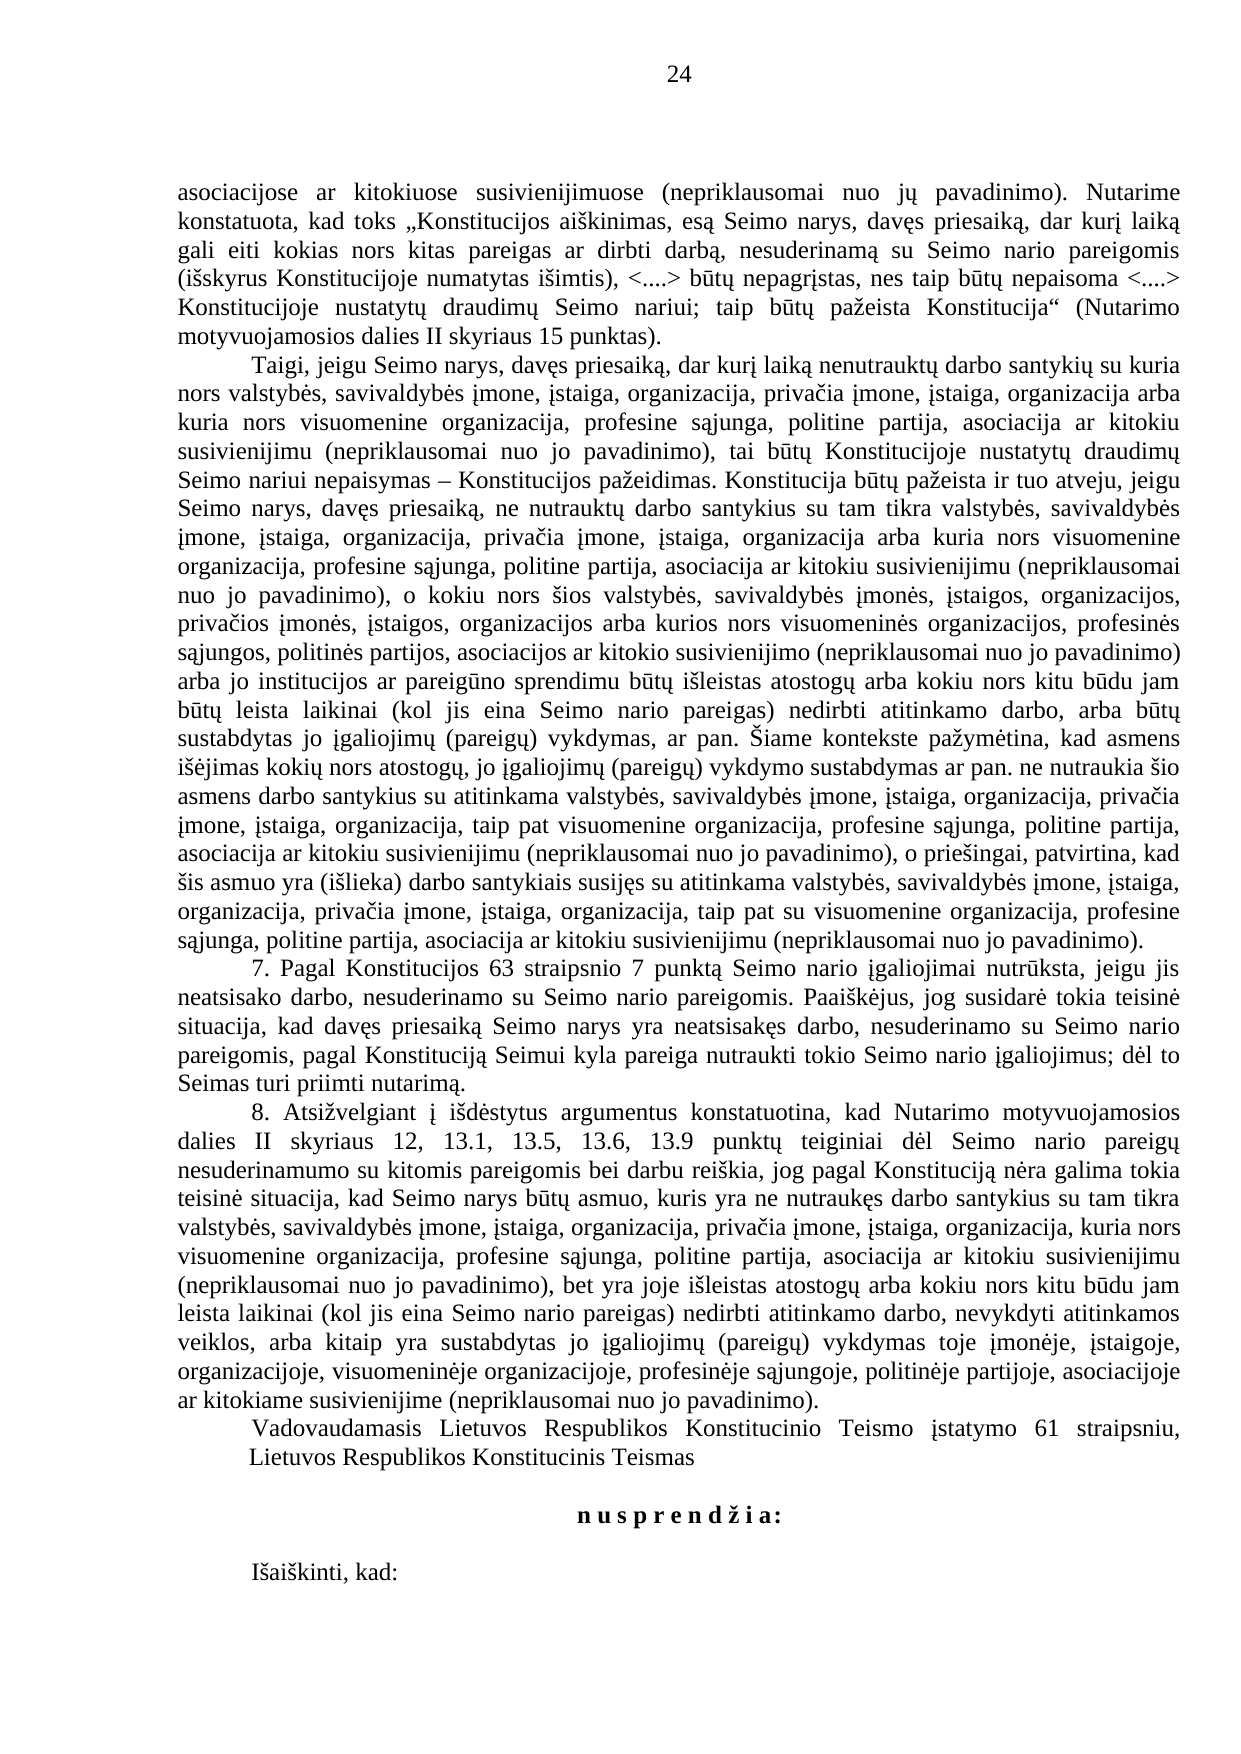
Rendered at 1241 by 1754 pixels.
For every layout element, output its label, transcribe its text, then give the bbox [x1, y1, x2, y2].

text Taigi, jeigu Seimo narys, davęs priesaiką, dar kurį laiką nenutrauktų darbo santykių su kuria nors valstybės, savivaldybės įmone, įstaiga, organizacija, privačia įmone, įstaiga, organizacija arba kuria nors visuomenine organizacija, profesine sąjunga, politine partija, asociacija ar kitokiu susivienijimu (nepriklausomai nuo jo pavadinimo), tai būtų Konstitucijoje nustatytų draudimų Seimo nariui nepaisymas – Konstitucijos pažeidimas. Konstitucija būtų pažeista ir tuo atveju, jeigu Seimo narys, davęs priesaiką, ne nutrauktų darbo santykius su tam tikra valstybės, savivaldybės įmone, įstaiga, organizacija, privačia įmone, įstaiga, organizacija arba kuria nors visuomenine organizacija, profesine sąjunga, politine partija, asociacija ar kitokiu susivienijimu (nepriklausomai nuo jo pavadinimo), o kokiu nors šios valstybės, savivaldybės įmonės, įstaigos, organizacijos, privačios įmonės, įstaigos, organizacijos arba kurios nors visuomeninės organizacijos, profesinės sąjungos, politinės partijos, asociacijos ar kitokio susivienijimo (nepriklausomai nuo jo pavadinimo) arba jo institucijos ar pareigūno sprendimu būtų išleistas atostogų arba kokiu nors kitu būdu jam būtų leista laikinai (kol jis eina Seimo nario pareigas) nedirbti atitinkamo darbo, arba būtų sustabdytas jo įgaliojimų (pareigų) vykdymas, ar pan. Šiame kontekste pažymėtina, kad asmens išėjimas kokių nors atostogų, jo įgaliojimų (pareigų) vykdymo sustabdymas ar pan. ne nutraukia šio asmens darbo santykius su atitinkama valstybės, savivaldybės įmone, įstaiga, organizacija, privačia įmone, įstaiga, organizacija, taip pat visuomenine organizacija, profesine sąjunga, politine partija, asociacija ar kitokiu susivienijimu (nepriklausomai nuo jo pavadinimo), o priešingai, patvirtina, kad šis asmuo yra (išlieka) darbo santykiais susijęs su atitinkama valstybės, savivaldybės įmone, įstaiga, organizacija, privačia įmone, įstaiga, organizacija, taip pat su visuomenine organizacija, profesine sąjunga, politine partija, asociacija ar kitokiu susivienijimu (nepriklausomai nuo jo pavadinimo). [177, 350, 1181, 953]
text 7. Pagal Konstitucijos 63 straipsnio 7 punktą Seimo nario įgaliojimai nutrūksta, jeigu jis neatsisako darbo, nesuderinamo su Seimo nario pareigomis. Paaiškėjus, jog susidarė tokia teisinė situacija, kad davęs priesaiką Seimo narys yra neatsisakęs darbo, nesuderinamo su Seimo nario pareigomis, pagal Konstituciją Seimui kyla pareiga nutraukti tokio Seimo nario įgaliojimus; dėl to Seimas turi priimti nutarimą. [177, 953, 1181, 1097]
text nusprendžia: [177, 1500, 1181, 1528]
text Išaiškinti, kad: [177, 1557, 1181, 1586]
text Vadovaudamasis Lietuvos Respublikos Konstitucinio Teismo įstatymo 61 straipsniu, Lietuvos Respublikos Konstitucinis Teismas [248, 1413, 1181, 1471]
text 8. Atsižvelgiant į išdėstytus argumentus konstatuotina, kad Nutarimo motyvuojamosios dalies II skyriaus 12, 13.1, 13.5, 13.6, 13.9 punktų teiginiai dėl Seimo nario pareigų nesuderinamumo su kitomis pareigomis bei darbu reiškia, jog pagal Konstituciją nėra galima tokia teisinė situacija, kad Seimo narys būtų asmuo, kuris yra ne nutraukęs darbo santykius su tam tikra valstybės, savivaldybės įmone, įstaiga, organizacija, privačia įmone, įstaiga, organizacija, kuria nors visuomenine organizacija, profesine sąjunga, politine partija, asociacija ar kitokiu susivienijimu (nepriklausomai nuo jo pavadinimo), bet yra joje išleistas atostogų arba kokiu nors kitu būdu jam leista laikinai (kol jis eina Seimo nario pareigas) nedirbti atitinkamo darbo, nevykdyti atitinkamos veiklos, arba kitaip yra sustabdytas jo įgaliojimų (pareigų) vykdymas toje įmonėje, įstaigoje, organizacijoje, visuomeninėje organizacijoje, profesinėje sąjungoje, politinėje partijoje, asociacijoje ar kitokiame susivienijime (nepriklausomai nuo jo pavadinimo). [177, 1097, 1181, 1413]
text asociacijose ar kitokiuose susivienijimuose (nepriklausomai nuo jų pavadinimo). Nutarime konstatuota, kad toks „Konstitucijos aiškinimas, esą Seimo narys, davęs priesaiką, dar kurį laiką gali eiti kokias nors kitas pareigas ar dirbti darbą, nesuderinamą su Seimo nario pareigomis (išskyrus Konstitucijoje numatytas išimtis), <....> būtų nepagrįstas, nes taip būtų nepaisoma <....> Konstitucijoje nustatytų draudimų Seimo nariui; taip būtų pažeista Konstitucija“ (Nutarimo motyvuojamosios dalies II skyriaus 15 punktas). [177, 177, 1181, 350]
